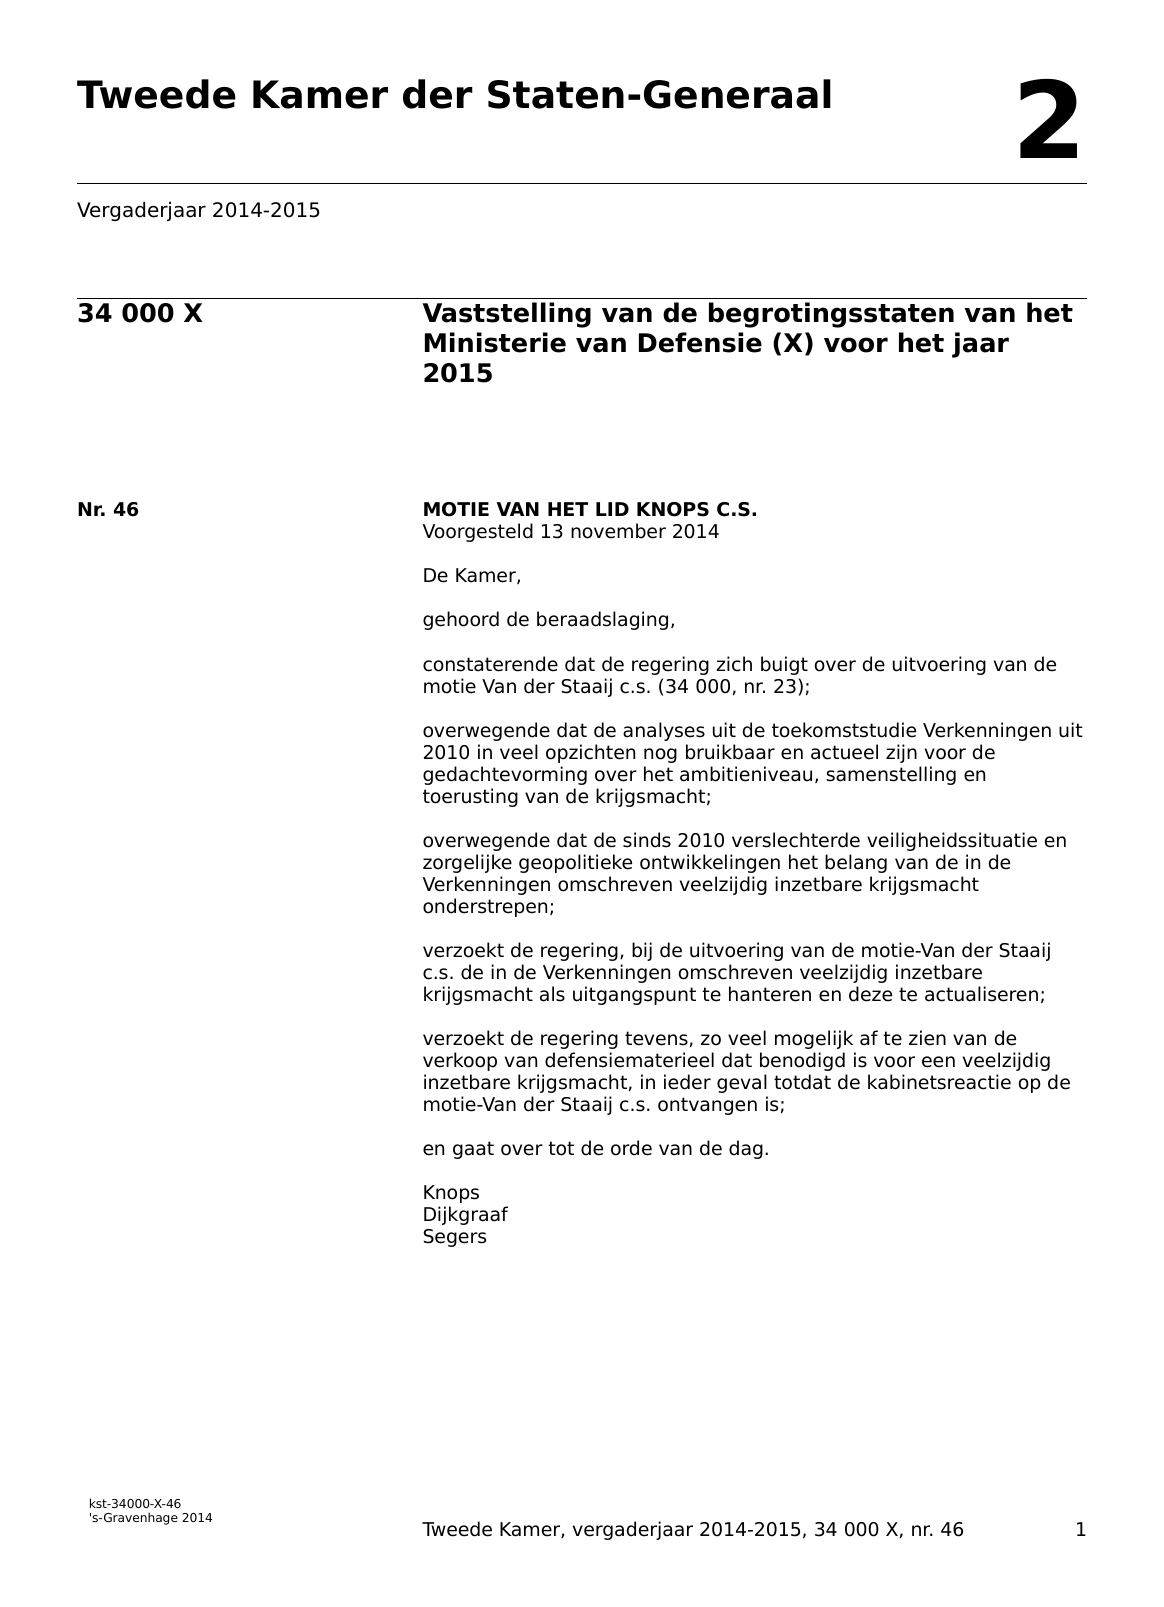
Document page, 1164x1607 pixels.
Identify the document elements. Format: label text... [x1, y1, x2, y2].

text Segers [422, 1226, 1087, 1248]
text en gaat over tot de orde van de dag. [422, 1138, 1087, 1160]
text Knops [422, 1182, 1087, 1204]
table_cell Vergaderjaar 2014-2015 [77, 184, 1087, 298]
text Voorgesteld 13 november 2014 [422, 521, 1087, 543]
text verzoekt de regering tevens, zo veel mogelijk af te zien van de verkoop van defensiematerieel dat benodigd is voor een veelzijdig inzetbare krijgsmacht, in ieder geval totdat de kabinetsreactie op de motie-Van der Staaij c.s. ontvangen is; [422, 1028, 1087, 1116]
text overwegende dat de analyses uit de toekomststudie Verkenningen uit 2010 in veel opzichten nog bruikbaar en actueel zijn voor de gedachtevorming over het ambitieniveau, samenstelling en toerusting van de krijgsmacht; [422, 720, 1087, 808]
text 's-Gravenhage 2014 [88, 1511, 323, 1525]
text constaterende dat de regering zich buigt over de uitvoering van de motie Van der Staaij c.s. (34 000, nr. 23); [422, 653, 1087, 697]
text verzoekt de regering, bij de uitvoering van de motie-Van der Staaij c.s. de in de Verkenningen omschreven veelzijdig inzetbare krijgsmacht als uitgangspunt te hanteren en deze te actualiseren; [422, 940, 1087, 1006]
table_header 2 [886, 59, 1087, 183]
text Dijkgraaf [422, 1204, 1087, 1226]
text De Kamer, [422, 565, 1087, 587]
text gehoord de beraadslaging, [422, 609, 1087, 631]
subtitle 34 000 X Vaststelling van de begrotingsstaten van het Ministerie van Defensie (X) voor het jaar 2015 [77, 299, 1087, 388]
subtitle Nr. 46 MOTIE VAN HET LID KNOPS C.S. [77, 499, 1087, 521]
text overwegende dat de sinds 2010 verslechterde veiligheidssituatie en zorgelijke geopolitieke ontwikkelingen het belang van de in de Verkenningen omschreven veelzijdig inzetbare krijgsmacht onderstrepen; [422, 830, 1087, 918]
text kst-34000-X-46 [88, 1497, 323, 1511]
table_header Tweede Kamer der Staten-Generaal [77, 59, 886, 183]
